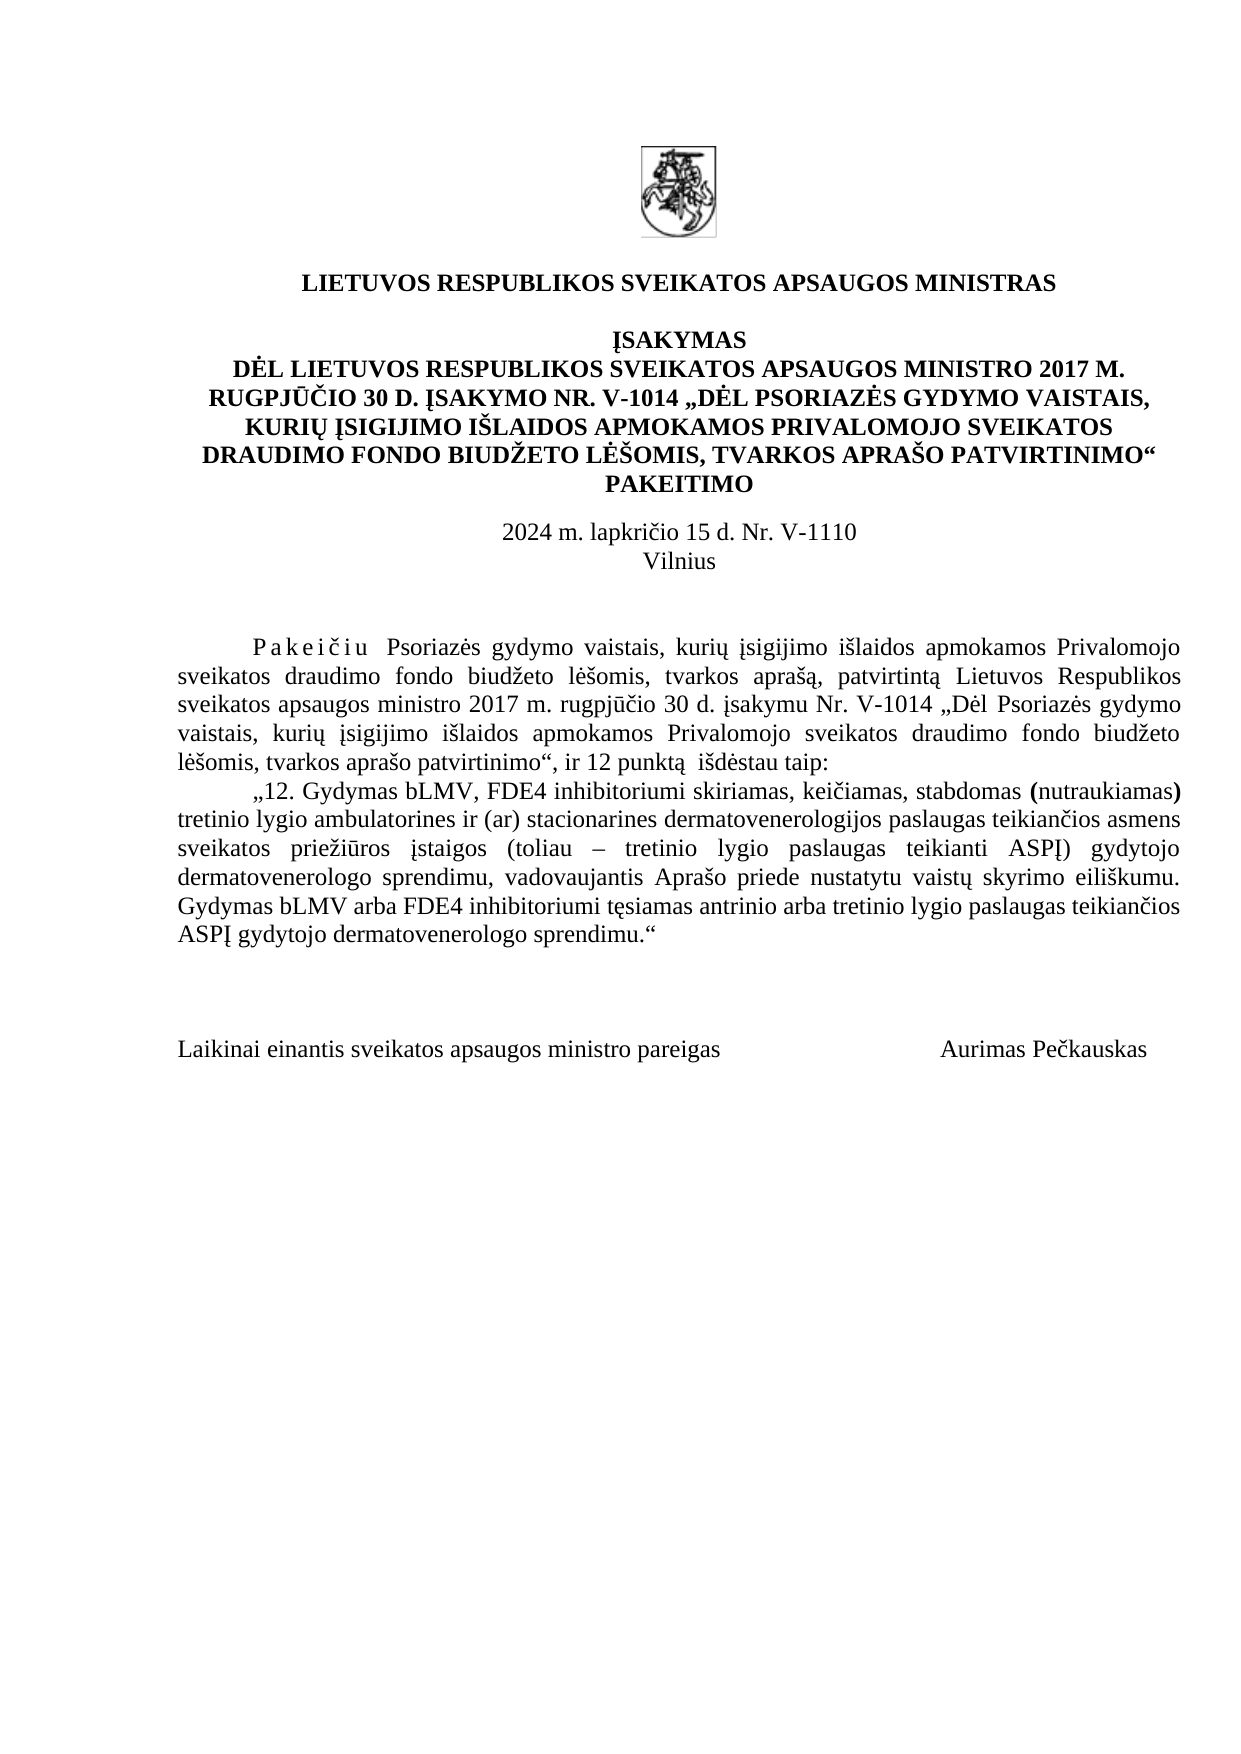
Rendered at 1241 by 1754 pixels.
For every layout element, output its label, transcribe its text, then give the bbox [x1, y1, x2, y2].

text Laikinai einantis sveikatos apsaugos ministro pareigas Aurimas Pečkauskas [177, 1034, 1181, 1063]
text Vilnius [177, 546, 1181, 574]
text ĮSAKYMAS [177, 325, 1181, 354]
text Pakeičiu Psoriazės gydymo vaistais, kurių įsigijimo išlaidos apmokamos Privalomojo sveikatos draudimo fondo biudžeto lėšomis, tvarkos aprašą, patvirtintą Lietuvos Respublikos sveikatos apsaugos ministro 2017 m. rugpjūčio 30 d. įsakymu Nr. V-1014 „Dėl Psoriazės gydymo vaistais, kurių įsigijimo išlaidos apmokamos Privalomojo sveikatos draudimo fondo biudžeto lėšomis, tvarkos aprašo patvirtinimo“, ir 12 punktą išdėstau taip: [177, 632, 1181, 776]
text 2024 m. lapkričio 15 d. Nr. V-1110 [177, 517, 1181, 546]
subtitle PAKEITIMO [177, 469, 1181, 498]
text LIETUVOS RESPUBLIKOS SVEIKATOS APSAUGOS MINISTRAS [177, 268, 1181, 297]
text „12. Gydymas bLMV, FDE4 inhibitoriumi skiriamas, keičiamas, stabdomas (nutraukiamas) tretinio lygio ambulatorines ir (ar) stacionarines dermatovenerologijos paslaugas teikiančios asmens sveikatos priežiūros įstaigos (toliau – tretinio lygio paslaugas teikianti ASPĮ) gydytojo dermatovenerologo sprendimu, vadovaujantis Aprašo priede nustatytu vaistų skyrimo eiliškumu. Gydymas bLMV arba FDE4 inhibitoriumi tęsiamas antrinio arba tretinio lygio paslaugas teikiančios ASPĮ gydytojo dermatovenerologo sprendimu.“ [177, 776, 1181, 948]
subtitle DĖL LIETUVOS RESPUBLIKOS SVEIKATOS APSAUGOS MINISTRO 2017 M. RUGPJŪČIO 30 D. ĮSAKYMO NR. V-1014 „DĖL PSORIAZĖS GYDYMO VAISTAIS, KURIŲ ĮSIGIJIMO IŠLAIDOS APMOKAMOS PRIVALOMOJO SVEIKATOS DRAUDIMO FONDO BIUDŽETO LĖŠOMIS, TVARKOS APRAŠO PATVIRTINIMO“ [177, 354, 1181, 469]
